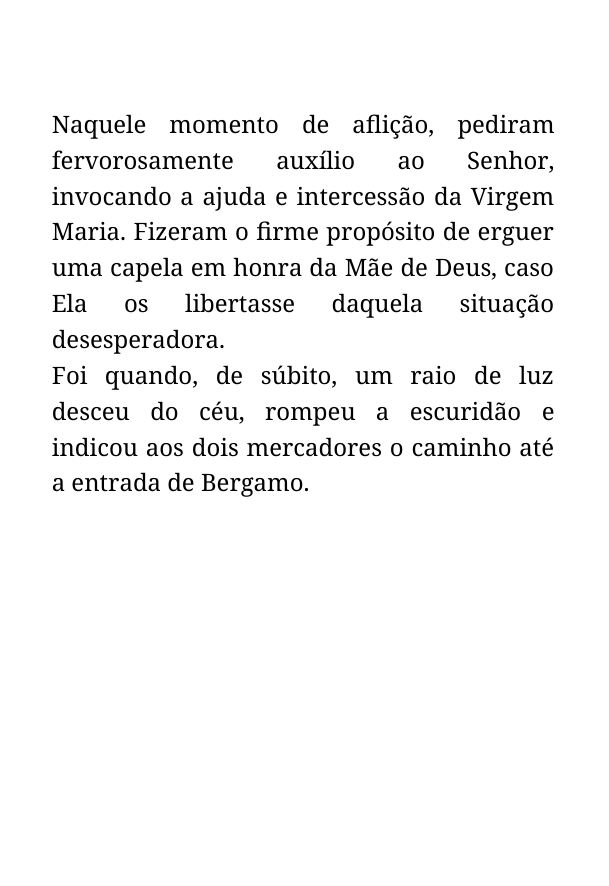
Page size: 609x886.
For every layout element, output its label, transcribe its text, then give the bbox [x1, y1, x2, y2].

text Foi quando, de súbito, um raio de luz desceu do céu, rompeu a escuridão e indicou aos dois mercadores o caminho até a entrada de Bergamo. [52, 359, 555, 499]
text Naquele momento de aflição, pediram fervorosamente auxílio ao Senhor, invocando a ajuda e intercessão da Virgem Maria. Fizeram o firme propósito de erguer uma capela em honra da Mãe de Deus, caso Ela os libertasse daquela situação desesperadora. [52, 108, 555, 355]
